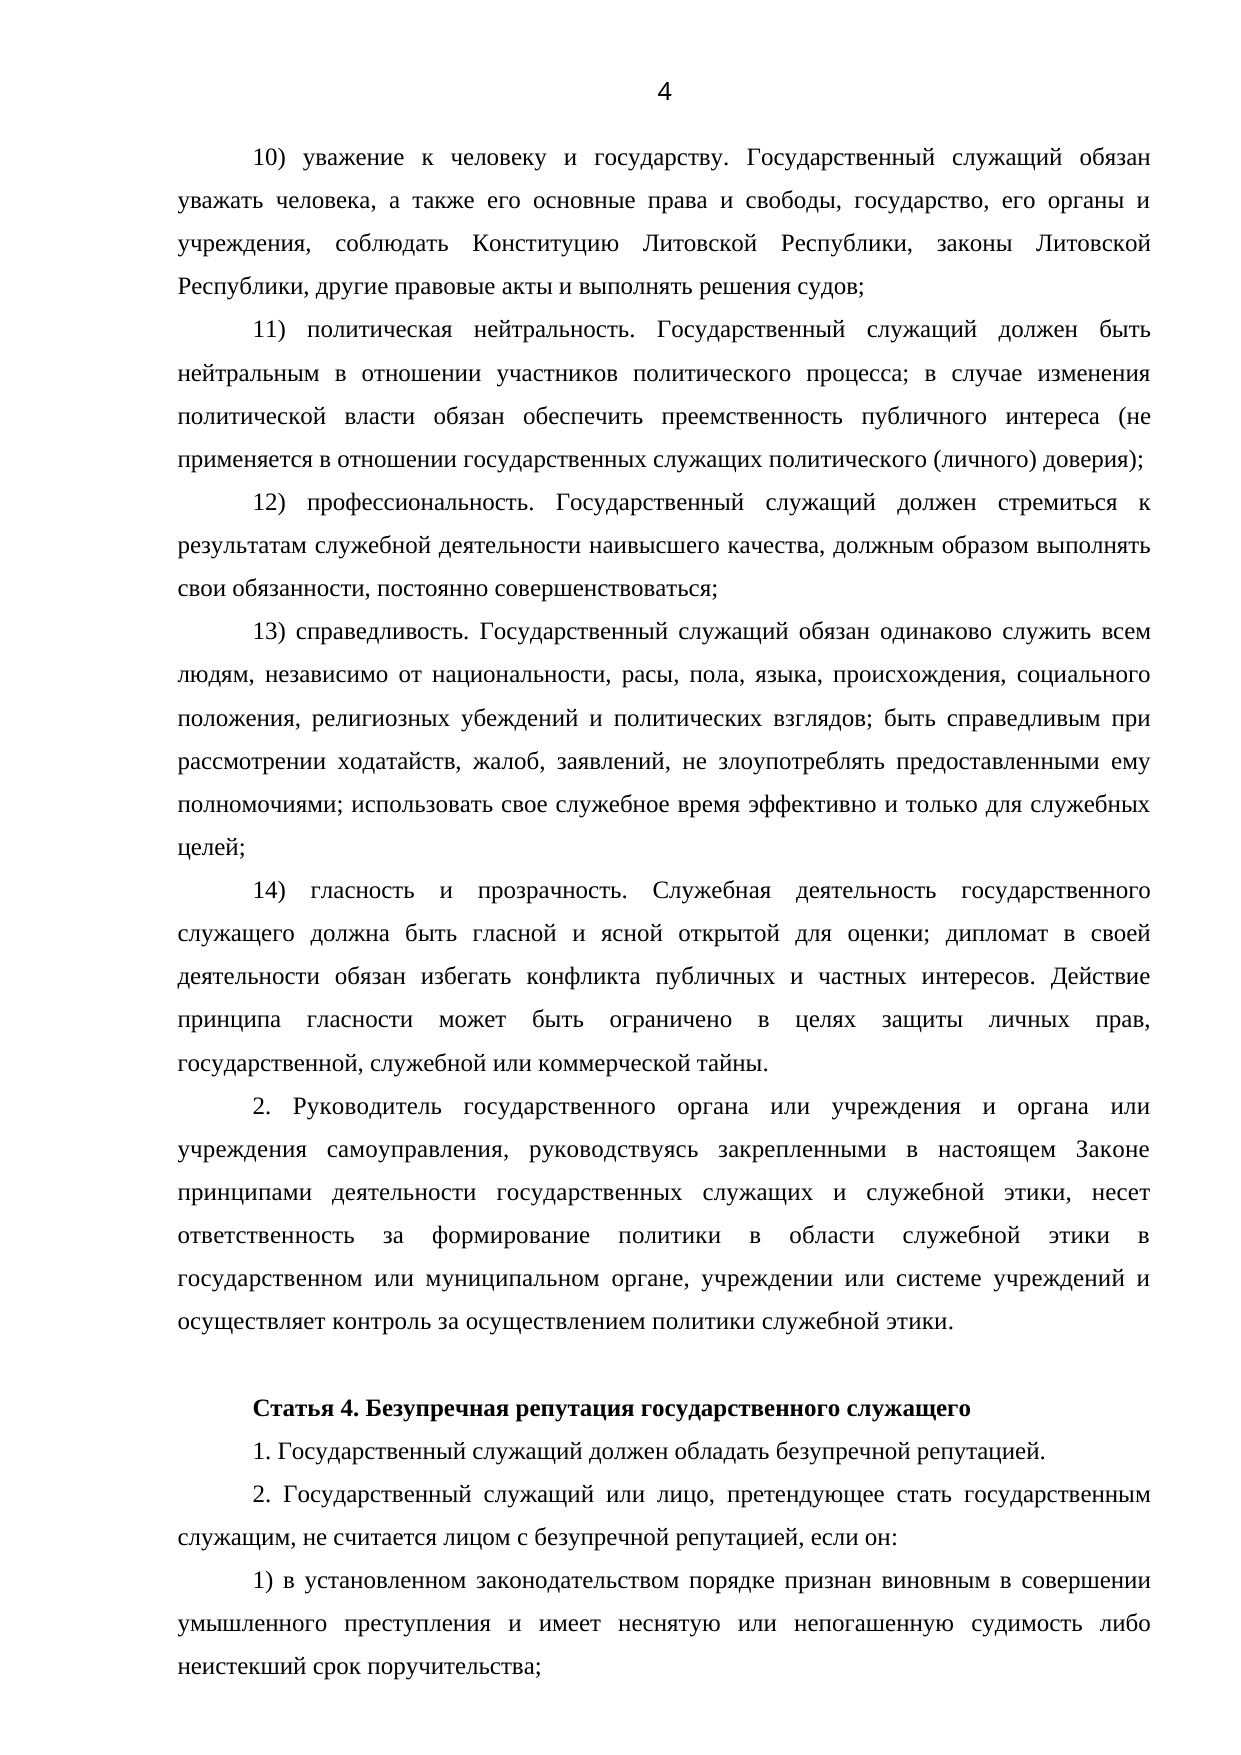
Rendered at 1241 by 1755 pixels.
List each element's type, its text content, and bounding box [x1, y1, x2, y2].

text Статья 4. Безупречная репутация государственного служащего [177, 1393, 1152, 1421]
text 2. Руководитель государственного органа или учреждения и органа или учреждения самоуправления, руководствуясь закрепленными в настоящем Законе принципами деятельности государственных служащих и служебной этики, несет ответственность за формирование политики в области служебной этики в государственном или муниципальном органе, учреждении или системе учреждений и осуществляет контроль за осуществлением политики служебной этики. [177, 1091, 1152, 1335]
text 1. Государственный служащий должен обладать безупречной репутацией. [177, 1436, 1152, 1464]
text 12) профессиональность. Государственный служащий должен стремиться к результатам служебной деятельности наивысшего качества, должным образом выполнять свои обязанности, постоянно совершенствоваться; [177, 487, 1152, 602]
text 11) политическая нейтральность. Государственный служащий должен быть нейтральным в отношении участников политического процесса; в случае изменения политической власти обязан обеспечить преемственность публичного интереса (не применяется в отношении государственных служащих политического (личного) доверия); [177, 314, 1152, 473]
text 1) в установленном законодательством порядке признан виновным в совершении умышленного преступления и имеет неснятую или непогашенную судимость либо неистекший срок поручительства; [177, 1565, 1152, 1680]
text 13) справедливость. Государственный служащий обязан одинаково служить всем людям, независимо от национальности, расы, пола, языка, происхождения, социального положения, религиозных убеждений и политических взглядов; быть справедливым при рассмотрении ходатайств, жалоб, заявлений, не злоупотреблять предоставленными ему полномочиями; использовать свое служебное время эффективно и только для служебных целей; [177, 616, 1152, 861]
text 2. Государственный служащий или лицо, претендующее стать государственным служащим, не считается лицом с безупречной репутацией, если он: [177, 1479, 1152, 1551]
text 10) уважение к человеку и государству. Государственный служащий обязан уважать человека, а также его основные права и свободы, государство, его органы и учреждения, соблюдать Конституцию Литовской Республики, законы Литовской Республики, другие правовые акты и выполнять решения судов; [177, 142, 1152, 300]
text 14) гласность и прозрачность. Служебная деятельность государственного служащего должна быть гласной и ясной открытой для оценки; дипломат в своей деятельности обязан избегать конфликта публичных и частных интересов. Действие принципа гласности может быть ограничено в целях защиты личных прав, государственной, служебной или коммерческой тайны. [177, 875, 1152, 1076]
